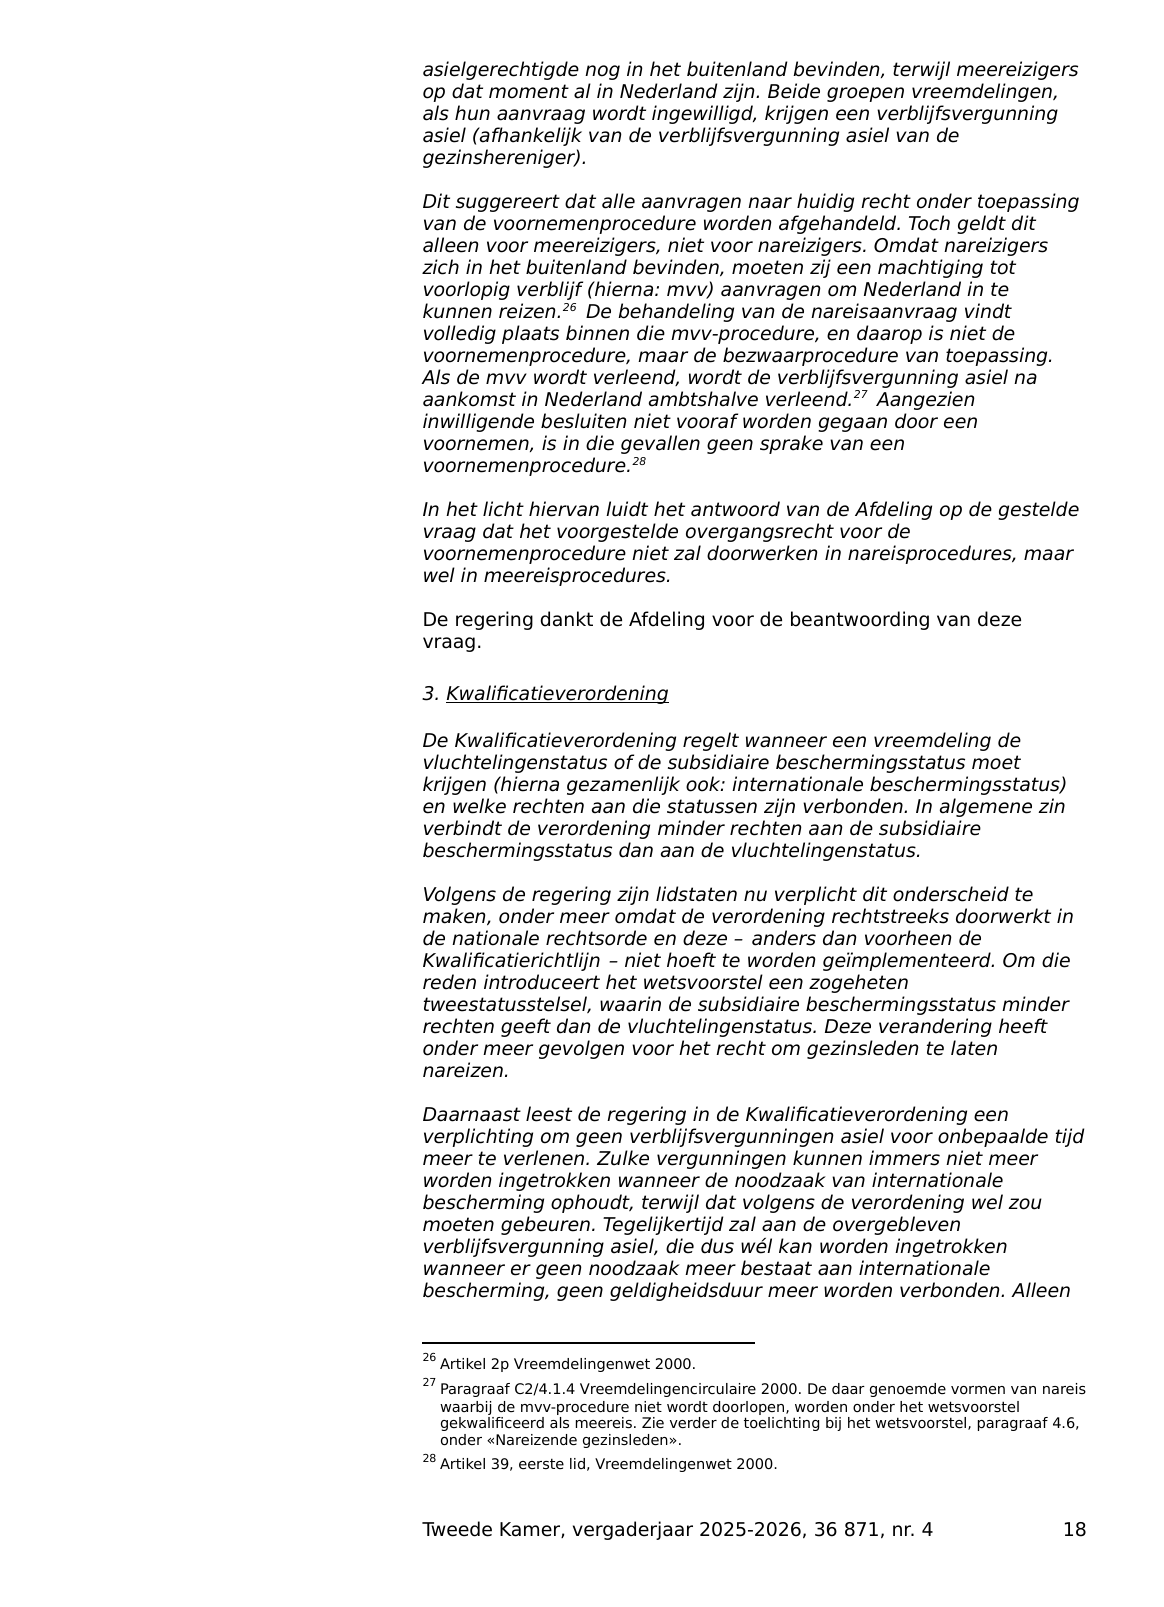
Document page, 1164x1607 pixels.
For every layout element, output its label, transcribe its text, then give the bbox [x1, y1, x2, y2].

text Volgens de regering zijn lidstaten nu verplicht dit onderscheid te maken, onder meer omdat de verordening rechtstreeks doorwerkt in de nationale rechtsorde en deze – anders dan voorheen de Kwalificatierichtlijn – niet hoeft te worden geïmplementeerd. Om die reden introduceert het wetsvoorstel een zogeheten tweestatusstelsel, waarin de subsidiaire beschermingsstatus minder rechten geeft dan de vluchtelingenstatus. Deze verandering heeft onder meer gevolgen voor het recht om gezinsleden te laten nareizen. [422, 884, 1087, 1082]
text asielgerechtigde nog in het buitenland bevinden, terwijl meereizigers op dat moment al in Nederland zijn. Beide groepen vreemdelingen, als hun aanvraag wordt ingewilligd, krijgen een verblijfsvergunning asiel (afhankelijk van de verblijfsvergunning asiel van de gezinshereniger). [422, 59, 1087, 169]
text Artikel 2p Vreemdelingenwet 2000. [422, 1352, 1087, 1374]
text De Kwalificatieverordening regelt wanneer een vreemdeling de vluchtelingenstatus of de subsidiaire beschermingsstatus moet krijgen (hierna gezamenlijk ook: internationale beschermingsstatus) en welke rechten aan die statussen zijn verbonden. In algemene zin verbindt de verordening minder rechten aan de subsidiaire beschermingsstatus dan aan de vluchtelingenstatus. [422, 730, 1087, 862]
text In het licht hiervan luidt het antwoord van de Afdeling op de gestelde vraag dat het voorgestelde overgangsrecht voor de voornemenprocedure niet zal doorwerken in nareisprocedures, maar wel in meereisprocedures. [422, 499, 1087, 587]
subtitle 3. Kwalificatieverordening [422, 683, 1087, 705]
text De regering dankt de Afdeling voor de beantwoording van deze vraag. [422, 609, 1087, 653]
text Artikel 39, eerste lid, Vreemdelingenwet 2000. [422, 1452, 1087, 1474]
text Daarnaast leest de regering in de Kwalificatieverordening een verplichting om geen verblijfsvergunningen asiel voor onbepaalde tijd meer te verlenen. Zulke vergunningen kunnen immers niet meer worden ingetrokken wanneer de noodzaak van internationale bescherming ophoudt, terwijl dat volgens de verordening wel zou moeten gebeuren. Tegelijkertijd zal aan de overgebleven verblijfsvergunning asiel, die dus wél kan worden ingetrokken wanneer er geen noodzaak meer bestaat aan internationale bescherming, geen geldigheidsduur meer worden verbonden. Alleen [422, 1104, 1087, 1302]
text Paragraaf C2/4.1.4 Vreemdelingencirculaire 2000. De daar genoemde vormen van nareis waarbij de mvv-procedure niet wordt doorlopen, worden onder het wetsvoorstel gekwalificeerd als meereis. Zie verder de toelichting bij het wetsvoorstel, paragraaf 4.6, onder «Nareizende gezinsleden». [422, 1377, 1087, 1449]
text Dit suggereert dat alle aanvragen naar huidig recht onder toepassing van de voornemenprocedure worden afgehandeld. Toch geldt dit alleen voor meereizigers, niet voor nareizigers. Omdat nareizigers zich in het buitenland bevinden, moeten zij een machtiging tot voorlopig verblijf (hierna: mvv) aanvragen om Nederland in te kunnen reizen. De behandeling van de nareisaanvraag vindt volledig plaats binnen die mvv-procedure, en daarop is niet de voornemenprocedure, maar de bezwaarprocedure van toepassing. Als de mvv wordt verleend, wordt de verblijfsvergunning asiel na aankomst in Nederland ambtshalve verleend. Aangezien inwilligende besluiten niet vooraf worden gegaan door een voornemen, is in die gevallen geen sprake van een voornemenprocedure. [422, 191, 1087, 477]
